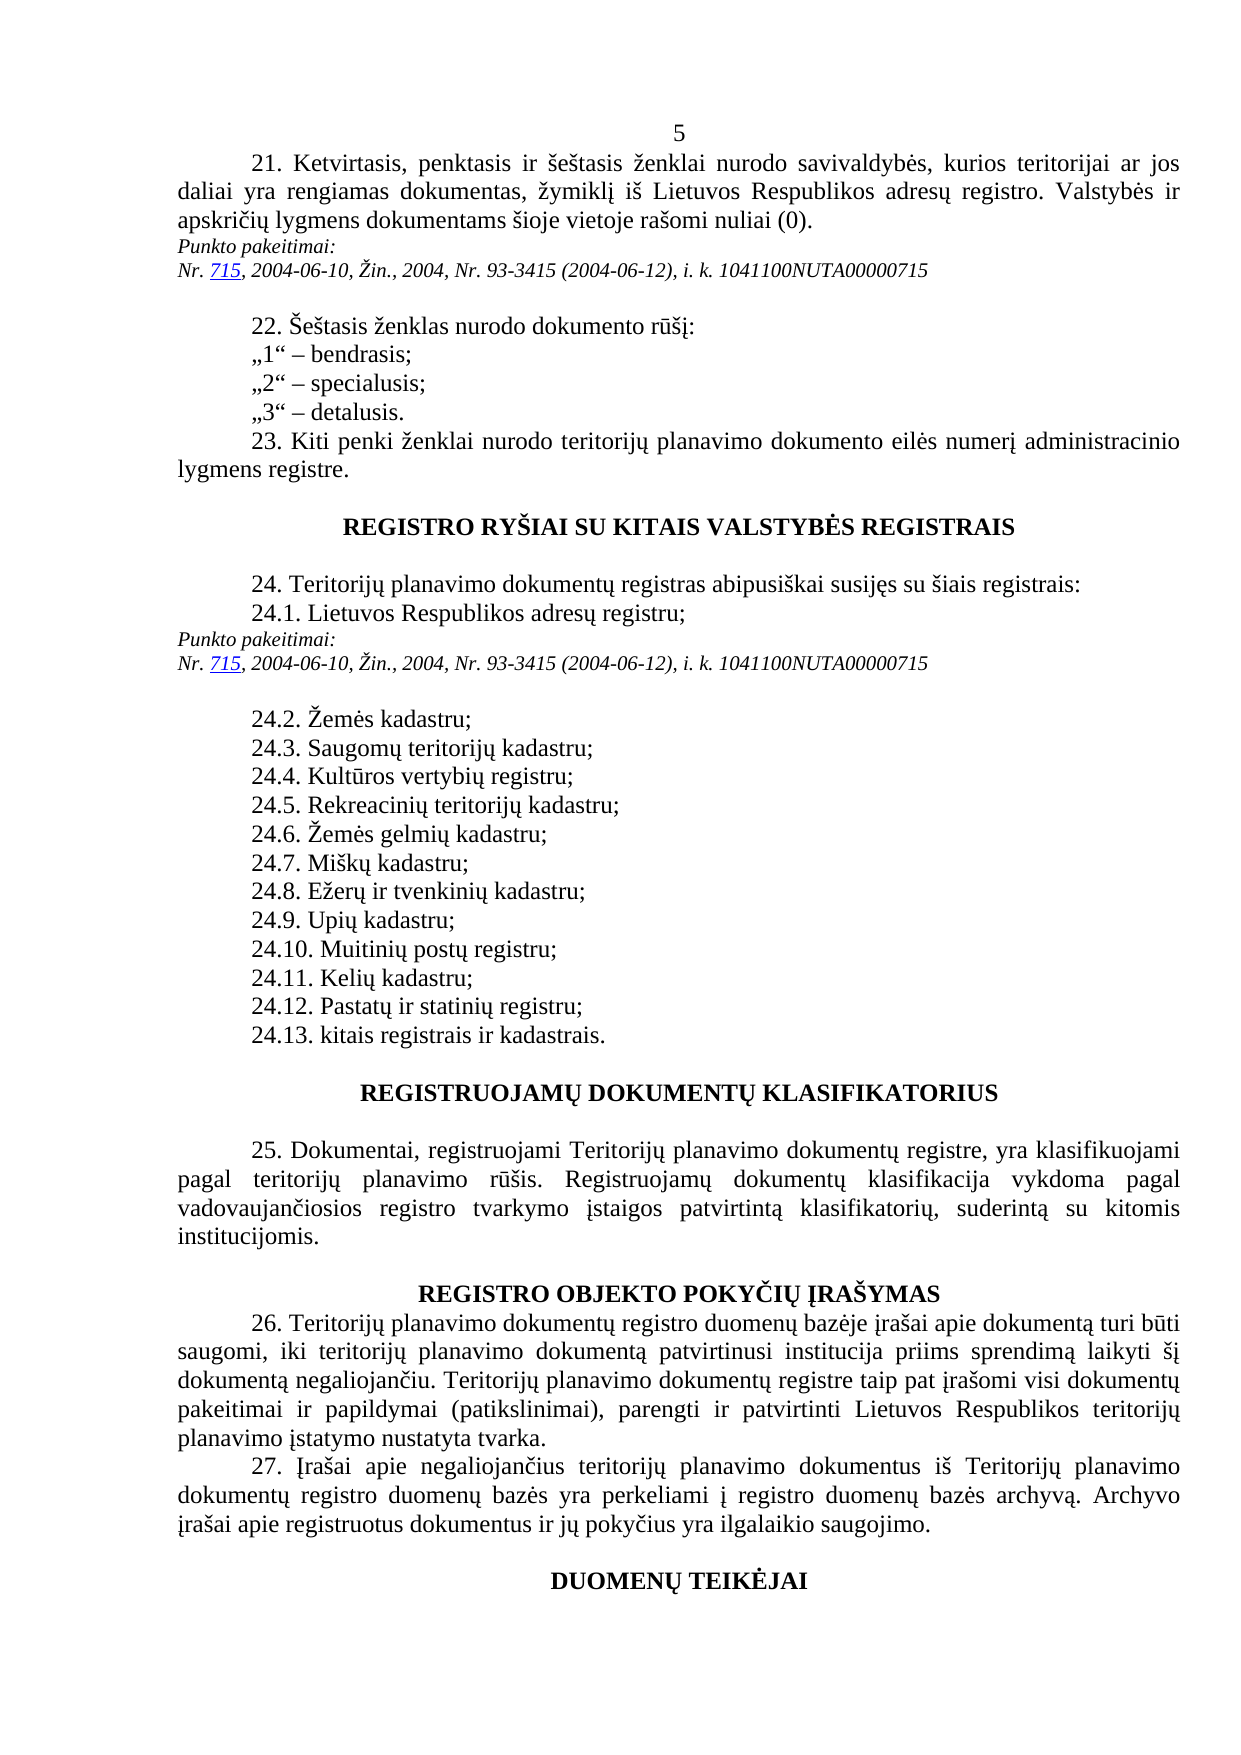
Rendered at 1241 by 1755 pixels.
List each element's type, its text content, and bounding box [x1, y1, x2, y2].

text 24.12. Pastatų ir statinių registru; [177, 991, 1181, 1020]
text „2“ – specialusis; [177, 368, 1181, 397]
text „1“ – bendrasis; [177, 339, 1181, 368]
text Nr. 715, 2004-06-10, Žin., 2004, Nr. 93-3415 (2004-06-12), i. k. 1041100NUTA00000715 [177, 651, 1181, 675]
text Punkto pakeitimai: [177, 627, 1181, 651]
text 24.10. Muitinių postų registru; [177, 934, 1181, 963]
text 24.4. Kultūros vertybių registru; [177, 761, 1181, 790]
text Registro objekto pokyčių įrašymas [177, 1279, 1181, 1308]
text Duomenų teikėjai [177, 1566, 1181, 1595]
text 26. Teritorijų planavimo dokumentų registro duomenų bazėje įrašai apie dokumentą turi būti saugomi, iki teritorijų planavimo dokumentą patvirtinusi institucija priims sprendimą laikyti šį dokumentą negaliojančiu. Teritorijų planavimo dokumentų registre taip pat įrašomi visi dokumentų pakeitimai ir papildymai (patikslinimai), parengti ir patvirtinti Lietuvos Respublikos teritorijų planavimo įstatymo nustatyta tvarka. [177, 1308, 1181, 1451]
text Registro ryšiai su kitais valstybės registrais [177, 512, 1181, 541]
text 24.2. Žemės kadastru; [177, 704, 1181, 733]
text 24.11. Kelių kadastru; [177, 963, 1181, 991]
text Punkto pakeitimai: [177, 234, 1181, 258]
text 23. Kiti penki ženklai nurodo teritorijų planavimo dokumento eilės numerį administracinio lygmens registre. [177, 426, 1181, 483]
text 24.8. Ežerų ir tvenkinių kadastru; [177, 876, 1181, 905]
text 22. Šeštasis ženklas nurodo dokumento rūšį: [177, 311, 1181, 339]
text 24.1. Lietuvos Respublikos adresų registru; [177, 598, 1181, 627]
text 21. Ketvirtasis, penktasis ir šeštasis ženklai nurodo savivaldybės, kurios teritorijai ar jos daliai yra rengiamas dokumentas, žymiklį iš Lietuvos Respublikos adresų registro. Valstybės ir apskričių lygmens dokumentams šioje vietoje rašomi nuliai (0). [177, 148, 1181, 234]
text 24.7. Miškų kadastru; [177, 848, 1181, 876]
text 24.13. kitais registrais ir kadastrais. [177, 1020, 1181, 1049]
text 25. Dokumentai, registruojami Teritorijų planavimo dokumentų registre, yra klasifikuojami pagal teritorijų planavimo rūšis. Registruojamų dokumentų klasifikacija vykdoma pagal vadovaujančiosios registro tvarkymo įstaigos patvirtintą klasifikatorių, suderintą su kitomis institucijomis. [177, 1135, 1181, 1250]
text 24.3. Saugomų teritorijų kadastru; [177, 733, 1181, 761]
text 24.6. Žemės gelmių kadastru; [177, 819, 1181, 848]
text „3“ – detalusis. [177, 397, 1181, 426]
text 27. Įrašai apie negaliojančius teritorijų planavimo dokumentus iš Teritorijų planavimo dokumentų registro duomenų bazės yra perkeliami į registro duomenų bazės archyvą. Archyvo įrašai apie registruotus dokumentus ir jų pokyčius yra ilgalaikio saugojimo. [177, 1451, 1181, 1538]
text 24.5. Rekreacinių teritorijų kadastru; [177, 790, 1181, 819]
text 24.9. Upių kadastru; [177, 905, 1181, 934]
text Nr. 715, 2004-06-10, Žin., 2004, Nr. 93-3415 (2004-06-12), i. k. 1041100NUTA00000715 [177, 258, 1181, 282]
text 24. Teritorijų planavimo dokumentų registras abipusiškai susijęs su šiais registrais: [177, 569, 1181, 598]
text Registruojamų dokumentų klasifikatorius [177, 1078, 1181, 1106]
